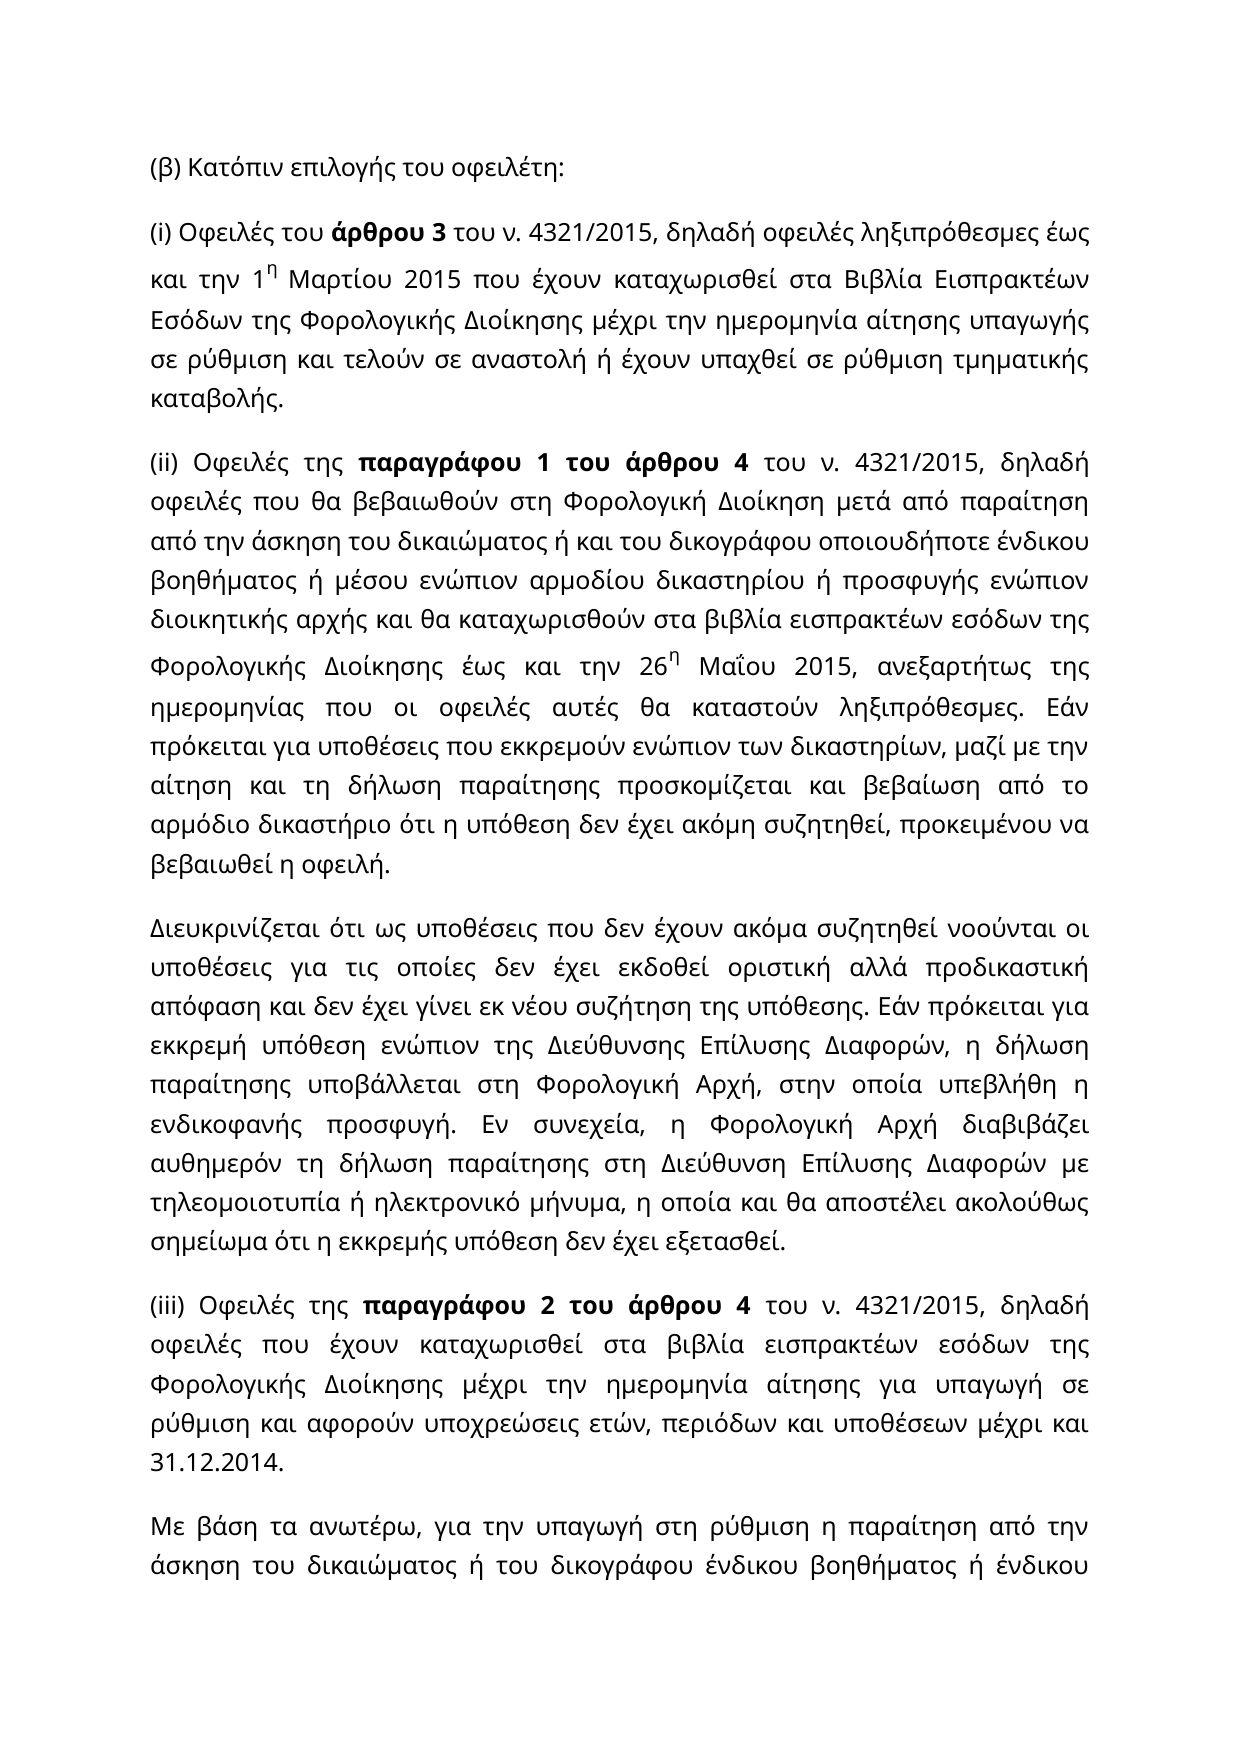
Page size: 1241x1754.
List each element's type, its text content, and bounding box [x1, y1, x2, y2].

text (i) Oφειλές του άρθρου 3 του ν. 4321/2015, δηλαδή οφειλές ληξιπρόθεσμες έως και την 1η Μαρτίου 2015 που έχουν καταχωρισθεί στα Βιβλία Εισπρακτέων Εσόδων της Φορολογικής Διοίκησης μέχρι την ημερομηνία αίτησης υπαγωγής σε ρύθμιση και τελούν σε αναστολή ή έχουν υπαχθεί σε ρύθμιση τμηματικής καταβολής. [150, 214, 1090, 415]
text (ii) Οφειλές της παραγράφου 1 του άρθρου 4 του ν. 4321/2015, δηλαδή οφειλές που θα βεβαιωθούν στη Φορολογική Διοίκηση μετά από παραίτηση από την άσκηση του δικαιώματος ή και του δικογράφου οποιουδήποτε ένδικου βοηθήματος ή μέσου ενώπιον αρμοδίου δικαστηρίου ή προσφυγής ενώπιον διοικητικής αρχής και θα καταχωρισθούν στα βιβλία εισπρακτέων εσόδων της Φορολογικής Διοίκησης έως και την 26η Μαΐου 2015, ανεξαρτήτως της ημερομηνίας που οι οφειλές αυτές θα καταστούν ληξιπρόθεσμες. Εάν πρόκειται για υποθέσεις που εκκρεμούν ενώπιον των δικαστηρίων, μαζί με την αίτηση και τη δήλωση παραίτησης προσκομίζεται και βεβαίωση από το αρμόδιο δικαστήριο ότι η υπόθεση δεν έχει ακόμη συζητηθεί, προκειμένου να βεβαιωθεί η οφειλή. [150, 445, 1090, 880]
text Διευκρινίζεται ότι ως υποθέσεις που δεν έχουν ακόμα συζητηθεί νοούνται οι υποθέσεις για τις οποίες δεν έχει εκδοθεί οριστική αλλά προδικαστική απόφαση και δεν έχει γίνει εκ νέου συζήτηση της υπόθεσης. Εάν πρόκειται για εκκρεμή υπόθεση ενώπιον της Διεύθυνσης Επίλυσης Διαφορών, η δήλωση παραίτησης υποβάλλεται στη Φορολογική Αρχή, στην οποία υπεβλήθη η ενδικοφανής προσφυγή. Εν συνεχεία, η Φορολογική Αρχή διαβιβάζει αυθημερόν τη δήλωση παραίτησης στη Διεύθυνση Επίλυσης Διαφορών με τηλεομοιοτυπία ή ηλεκτρονικό μήνυμα, η οποία και θα αποστέλει ακολούθως σημείωμα ότι η εκκρεμής υπόθεση δεν έχει εξετασθεί. [150, 910, 1090, 1258]
text Με βάση τα ανωτέρω, για την υπαγωγή στη ρύθμιση η παραίτηση από την άσκηση του δικαιώματος ή του δικογράφου ένδικου βοηθήματος ή ένδικου [150, 1509, 1090, 1582]
text (iii) Οφειλές της παραγράφου 2 του άρθρου 4 του ν. 4321/2015, δηλαδή οφειλές που έχουν καταχωρισθεί στα βιβλία εισπρακτέων εσόδων της Φορολογικής Διοίκησης μέχρι την ημερομηνία αίτησης για υπαγωγή σε ρύθμιση και αφορούν υποχρεώσεις ετών, περιόδων και υποθέσεων μέχρι και 31.12.2014. [150, 1288, 1090, 1479]
text (β) Κατόπιν επιλογής του οφειλέτη: [150, 150, 1090, 184]
